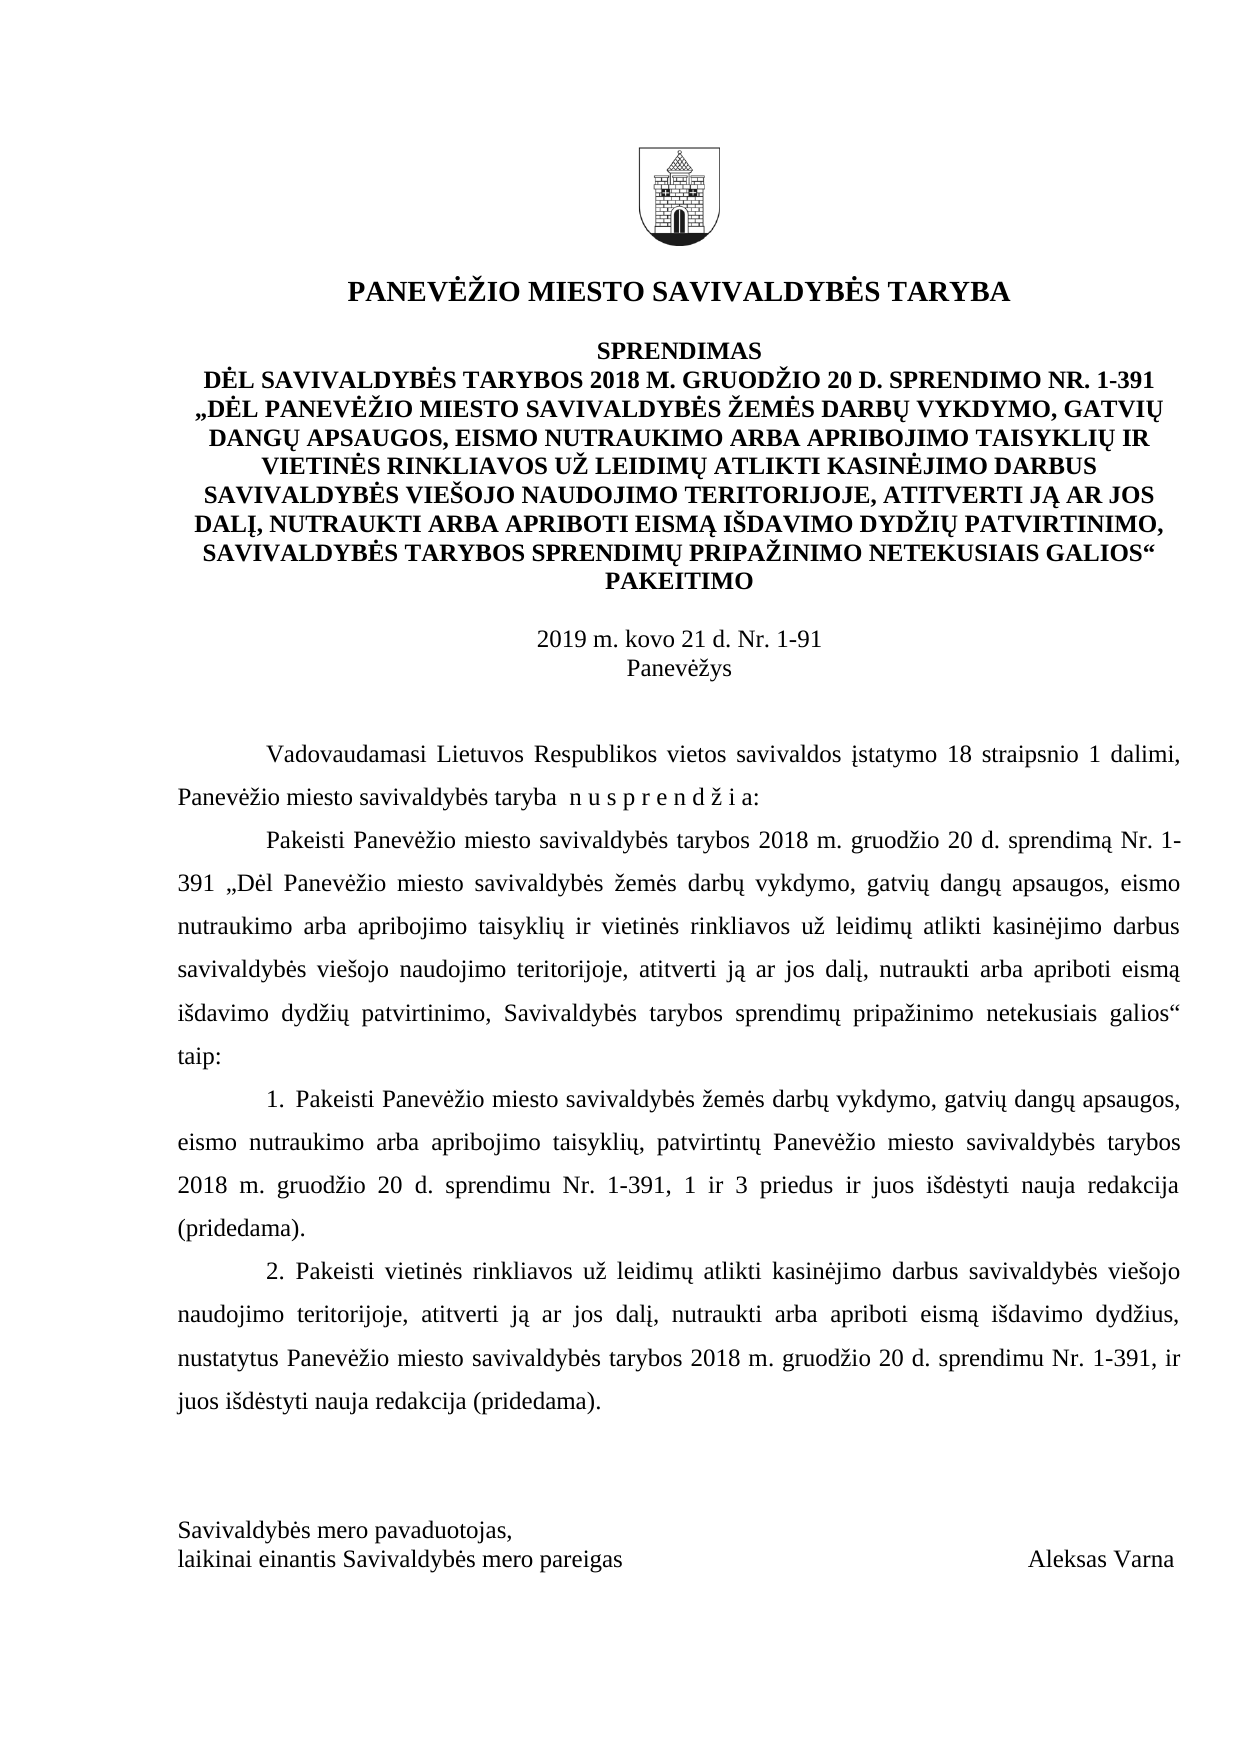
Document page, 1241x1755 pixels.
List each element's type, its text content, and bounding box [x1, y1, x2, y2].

text Savivaldybės mero pavaduotojas, [177, 1515, 1181, 1544]
text 2. Pakeisti vietinės rinkliavos už leidimų atlikti kasinėjimo darbus savivaldybės viešojo naudojimo teritorijoje, atitverti ją ar jos dalį, nutraukti arba apriboti eismą išdavimo dydžius, nustatytus Panevėžio miesto savivaldybės tarybos 2018 m. gruodžio 20 d. sprendimu Nr. 1-391, ir juos išdėstyti nauja redakcija (pridedama). [177, 1256, 1181, 1414]
text SPRENDIMAS [177, 336, 1181, 365]
text Vadovaudamasi Lietuvos Respublikos vietos savivaldos įstatymo 18 straipsnio 1 dalimi, Panevėžio miesto savivaldybės taryba n u s p r e n d ž i a: [177, 739, 1181, 811]
text Panevėžys [177, 653, 1181, 681]
text PANEVĖŽIO MIESTO SAVIVALDYBĖS TARYBA [177, 274, 1181, 308]
text laikinai einantis Savivaldybės mero pareigas Aleksas Varna [177, 1544, 1181, 1573]
text Pakeisti Panevėžio miesto savivaldybės tarybos 2018 m. gruodžio 20 d. sprendimą Nr. 1-391 „Dėl Panevėžio miesto savivaldybės žemės darbų vykdymo, gatvių dangų apsaugos, eismo nutraukimo arba apribojimo taisyklių ir vietinės rinkliavos už leidimų atlikti kasinėjimo darbus savivaldybės viešojo naudojimo teritorijoje, atitverti ją ar jos dalį, nutraukti arba apriboti eismą išdavimo dydžių patvirtinimo, Savivaldybės tarybos sprendimų pripažinimo netekusiais galios“ taip: [177, 825, 1181, 1069]
text 1. Pakeisti Panevėžio miesto savivaldybės žemės darbų vykdymo, gatvių dangų apsaugos, eismo nutraukimo arba apribojimo taisyklių, patvirtintų Panevėžio miesto savivaldybės tarybos 2018 m. gruodžio 20 d. sprendimu Nr. 1-391, 1 ir 3 priedus ir juos išdėstyti nauja redakcija (pridedama). [177, 1084, 1181, 1242]
text 2019 m. kovo 21 d. Nr. 1-91 [177, 624, 1181, 653]
text DĖL SAVIVALDYBĖS TARYBOS 2018 M. GRUODŽIO 20 D. SPRENDIMO NR. 1-391 „DĖL PANEVĖŽIO MIESTO SAVIVALDYBĖS ŽEMĖS DARBŲ VYKDYMO, GATVIŲ DANGŲ APSAUGOS, EISMO NUTRAUKIMO ARBA APRIBOJIMO TAISYKLIŲ IR VIETINĖS RINKLIAVOS UŽ LEIDIMŲ ATLIKTI KASINĖJIMO DARBUS SAVIVALDYBĖS VIEŠOJO NAUDOJIMO TERITORIJOJE, ATITVERTI JĄ AR JOS DALĮ, NUTRAUKTI ARBA APRIBOTI EISMĄ IŠDAVIMO DYDŽIŲ PATVIRTINIMO, SAVIVALDYBĖS TARYBOS SPRENDIMŲ PRIPAŽINIMO NETEKUSIAIS GALIOS“ PAKEITIMO [177, 365, 1181, 595]
